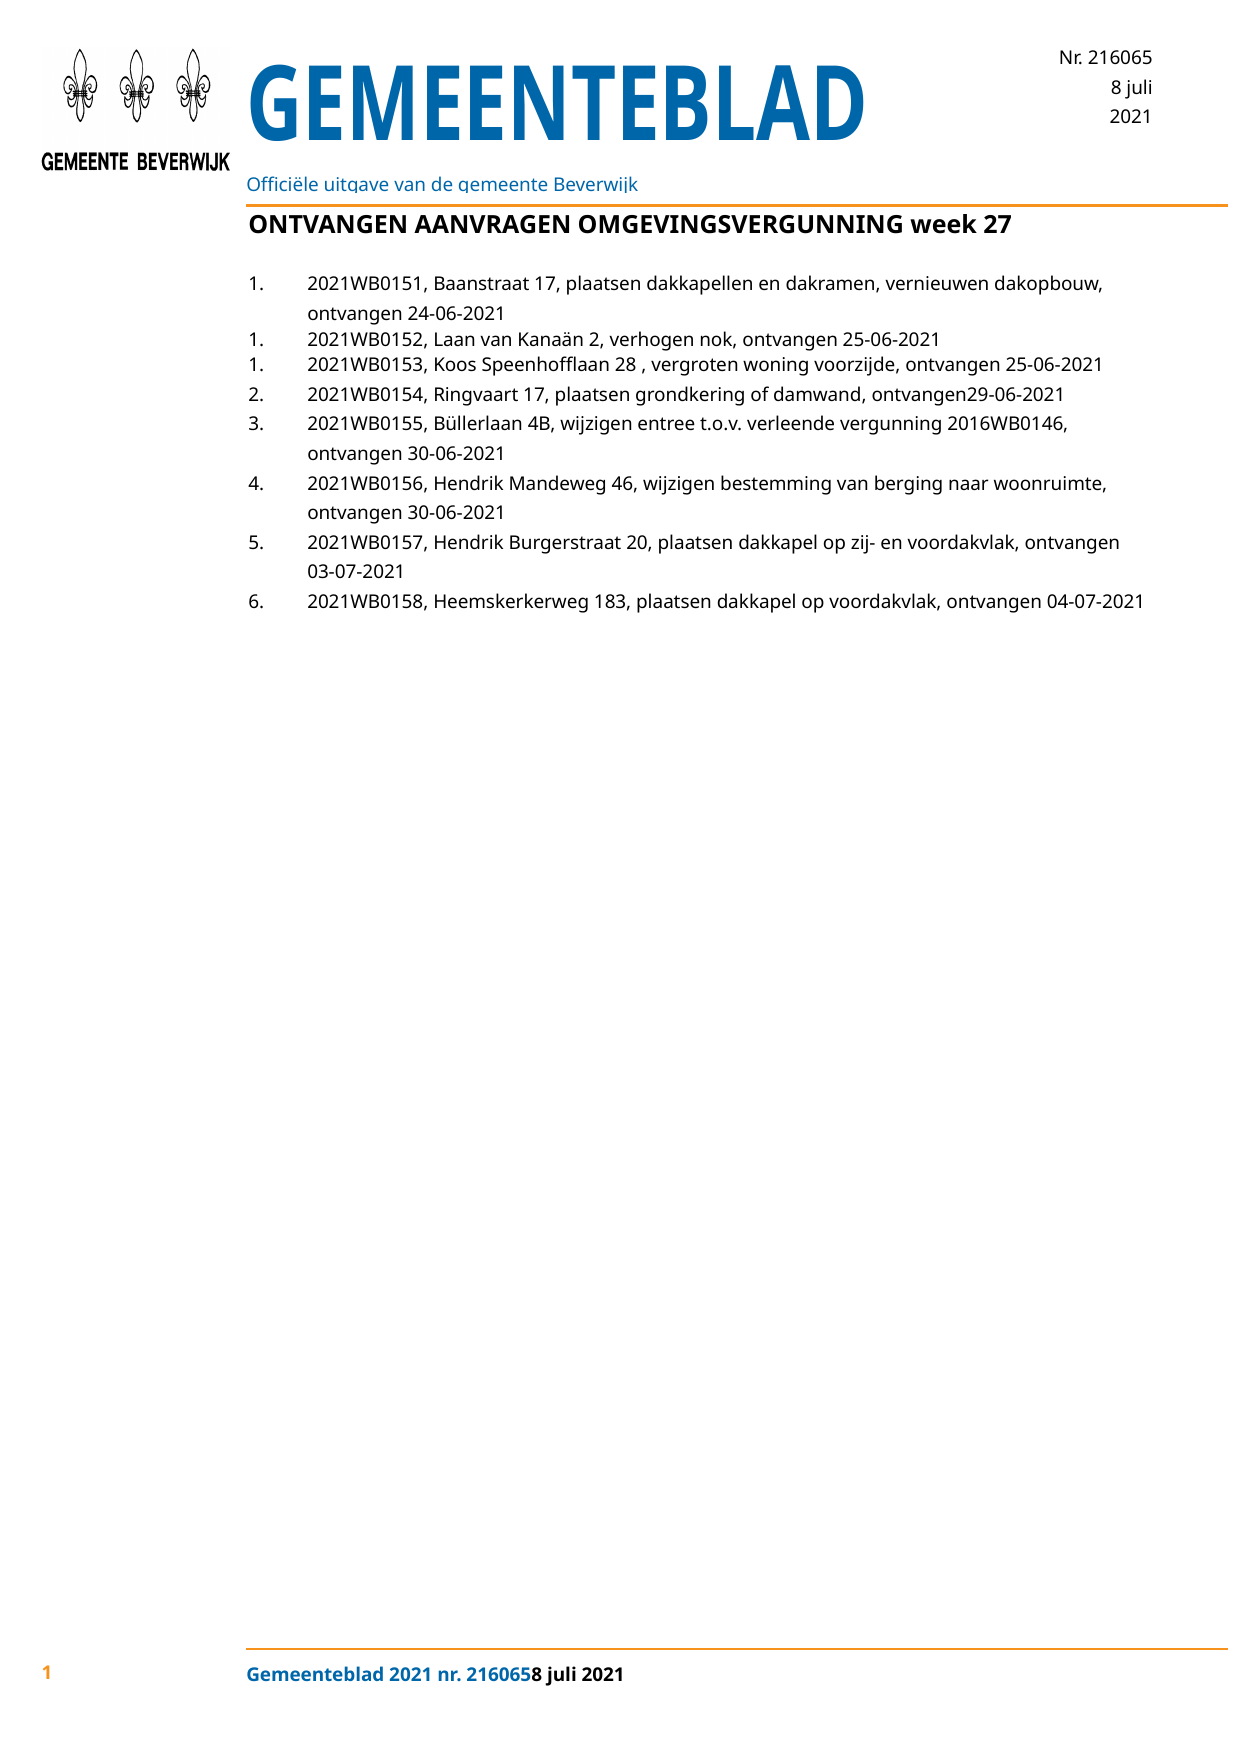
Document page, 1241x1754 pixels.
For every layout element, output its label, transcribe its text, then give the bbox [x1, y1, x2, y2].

text ONTVANGEN AANVRAGEN OMGEVINGSVERGUNNING week 27 [248, 207, 1152, 241]
table_cell 2021WB0153, Koos Speenhofflaan 28 , vergroten woning voorzijde, ontvangen 25-06-2021 2021WB0154, Ringvaart 17, plaatsen grondkering of damwand, ontvangen29-06-2021 2021WB0155, Büllerlaan 4B, wijzigen entree t.o.v. verleende vergunning 2016WB0146, ontvangen 30-06-2021 2021WB0156, Hendrik Mandeweg 46, wijzigen bestemming van berging naar woonruimte, ontvangen 30-06-2021 2021WB0157, Hendrik Burgerstraat 20, plaatsen dakkapel op zij- en voordakvlak, ontvangen 03-07-2021 2021WB0158, Heemskerkerweg 183, plaatsen dakkapel op voordakvlak, ontvangen 04-07-2021 [248, 351, 1152, 614]
picture [41, 47, 231, 172]
table_cell 2021WB0152, Laan van Kanaän 2, verhogen nok, ontvangen 25-06-2021 [248, 326, 1152, 351]
table_header 2021WB0151, Baanstraat 17, plaatsen dakkapellen en dakramen, vernieuwen dakopbouw, ontvangen 24-06-2021 [248, 270, 1152, 326]
